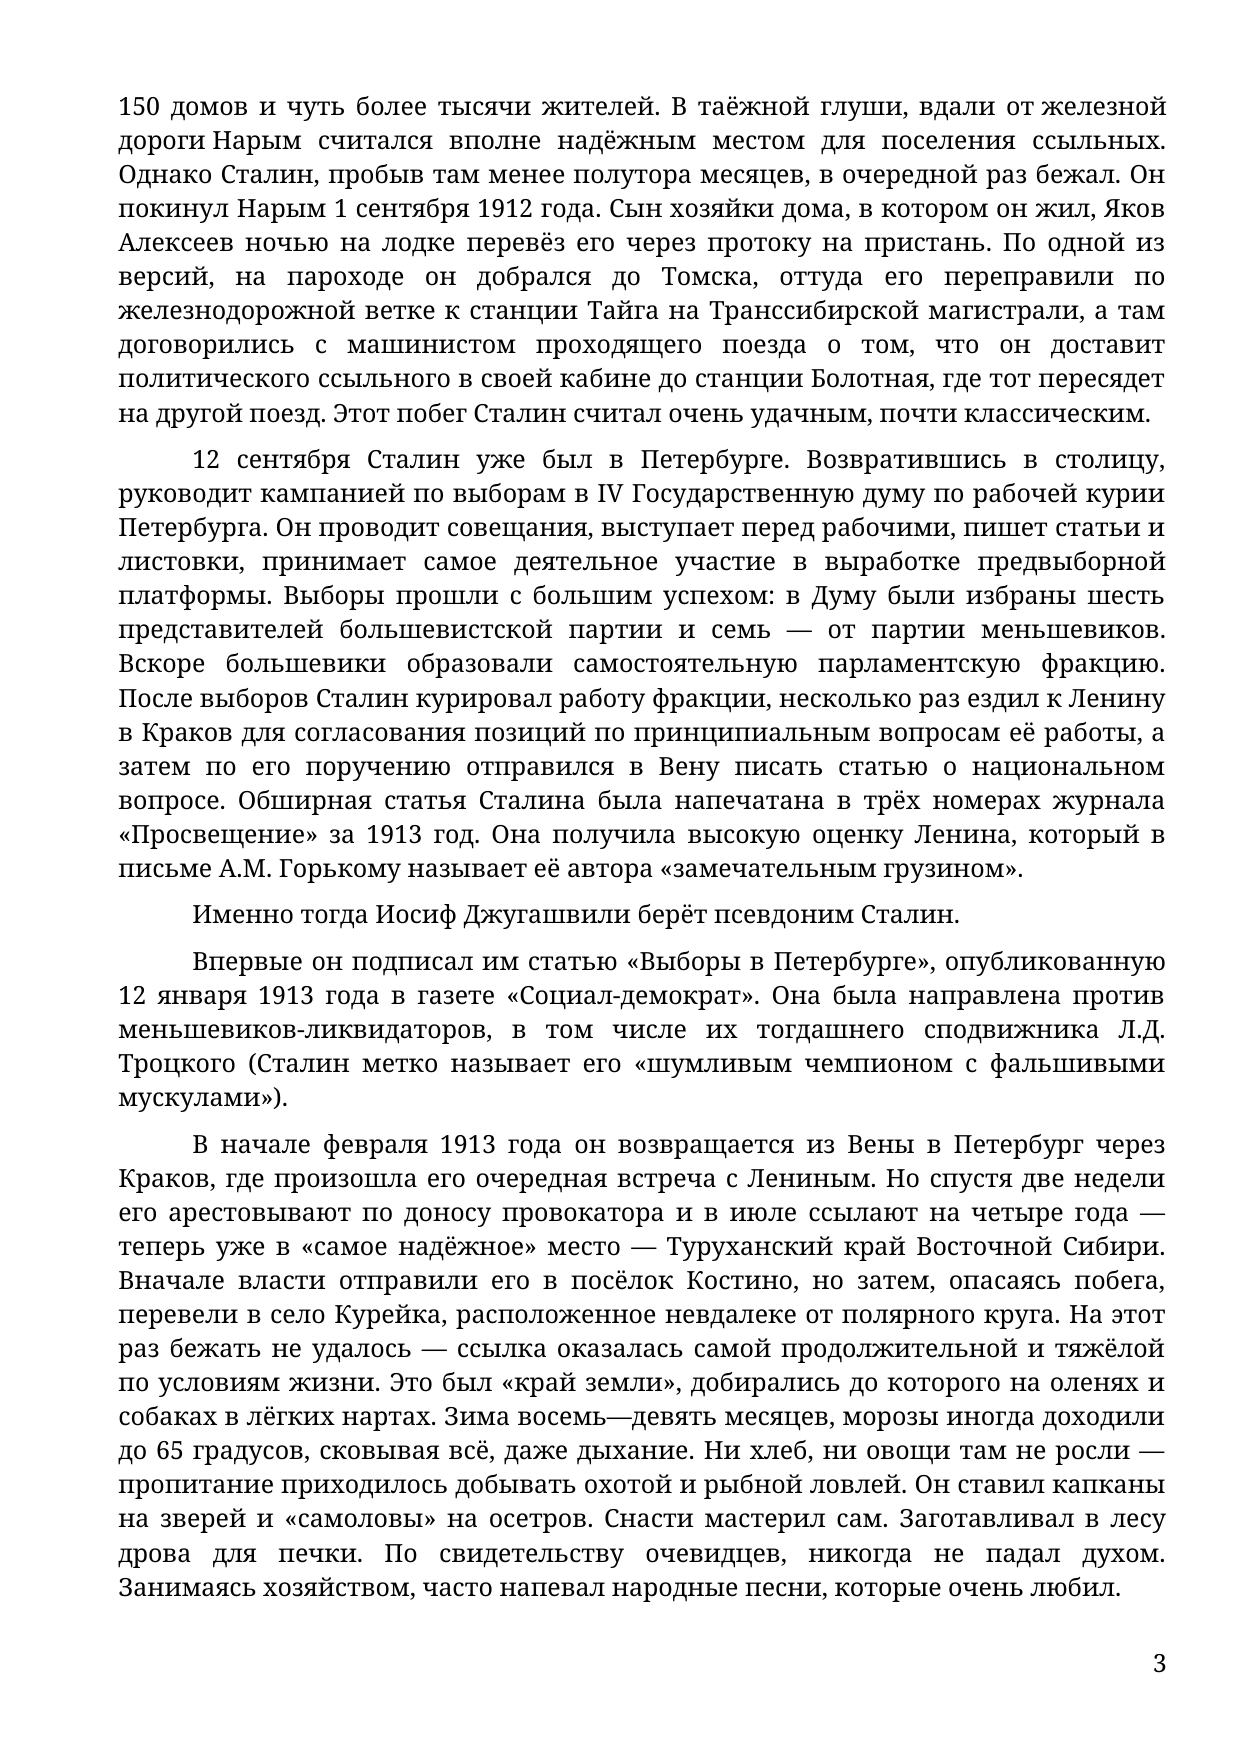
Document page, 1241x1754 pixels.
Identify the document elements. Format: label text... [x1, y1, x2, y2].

text Именно тогда Иосиф Джугашвили берёт псевдоним Сталин. [118, 897, 1167, 931]
text Впервые он подписал им статью «Выборы в Петербурге», опубликованную 12 января 1913 года в газете «Социал-демократ». Она была направлена против меньшевиков-ликвидаторов, в том числе их тогдашнего сподвижника Л.Д. Троцкого (Сталин метко называет его «шумливым чемпионом с фальшивыми мускулами»). [118, 944, 1167, 1114]
text 12 сентября Сталин уже был в Петербурге. Возвратившись в столицу, руководит кампанией по выборам в IV Государственную думу по рабочей курии Петербурга. Он проводит совещания, выступает перед рабочими, пишет статьи и листовки, принимает самое деятельное участие в выработке предвыборной платформы. Выборы прошли с большим успехом: в Думу были избраны шесть представителей большевистской партии и семь — от партии меньшевиков. Вскоре большевики образовали самостоятельную парламентскую фракцию. После выборов Сталин курировал работу фракции, несколько раз ездил к Ленину в Краков для согласования позиций по принципиальным вопросам её работы, а затем по его поручению отправился в Вену писать статью о национальном вопросе. Обширная статья Сталина была напечатана в трёх номерах журнала «Просвещение» за 1913 год. Она получила высокую оценку Ленина, который в письме А.М. Горькому называет её автора «замечательным грузином». [118, 442, 1167, 884]
text В начале февраля 1913 года он возвращается из Вены в Петербург через Краков, где произошла его очередная встреча с Лениным. Но спустя две недели его арестовывают по доносу провокатора и в июле ссылают на четыре года — теперь уже в «самое надёжное» место — Туруханский край Восточной Сибири. Вначале власти отправили его в посёлок Костино, но затем, опасаясь побега, перевели в село Курейка, расположенное невдалеке от полярного круга. На этот раз бежать не удалось — ссылка оказалась самой продолжительной и тяжёлой по условиям жизни. Это был «край земли», добирались до которого на оленях и собаках в лёгких нартах. Зима восемь—девять месяцев, морозы иногда доходили до 65 градусов, сковывая всё, даже дыхание. Ни хлеб, ни овощи там не росли — пропитание приходилось добывать охотой и рыбной ловлей. Он ставил капканы на зверей и «самоловы» на осетров. Снасти мастерил сам. Заготавливал в лесу дрова для печки. По свидетельству очевидцев, никогда не падал духом. Занимаясь хозяйством, часто напевал народные песни, которые очень любил. [118, 1126, 1167, 1603]
text 150 домов и чуть более тысячи жителей. В таёжной глуши, вдали от железной дороги Нарым считался вполне надёжным местом для поселения ссыльных. Однако Сталин, пробыв там менее полутора месяцев, в очередной раз бежал. Он покинул Нарым 1 сентября 1912 года. Сын хозяйки дома, в котором он жил, Яков Алексеев ночью на лодке перевёз его через протоку на пристань. По одной из версий, на пароходе он добрался до Томска, оттуда его переправили по железнодорожной ветке к станции Тайга на Транссибирской магистрали, а там договорились с машинистом проходящего поезда о том, что он доставит политического ссыльного в своей кабине до станции Болотная, где тот пересядет на другой поезд. Этот побег Сталин считал очень удачным, почти классическим. [118, 89, 1167, 429]
